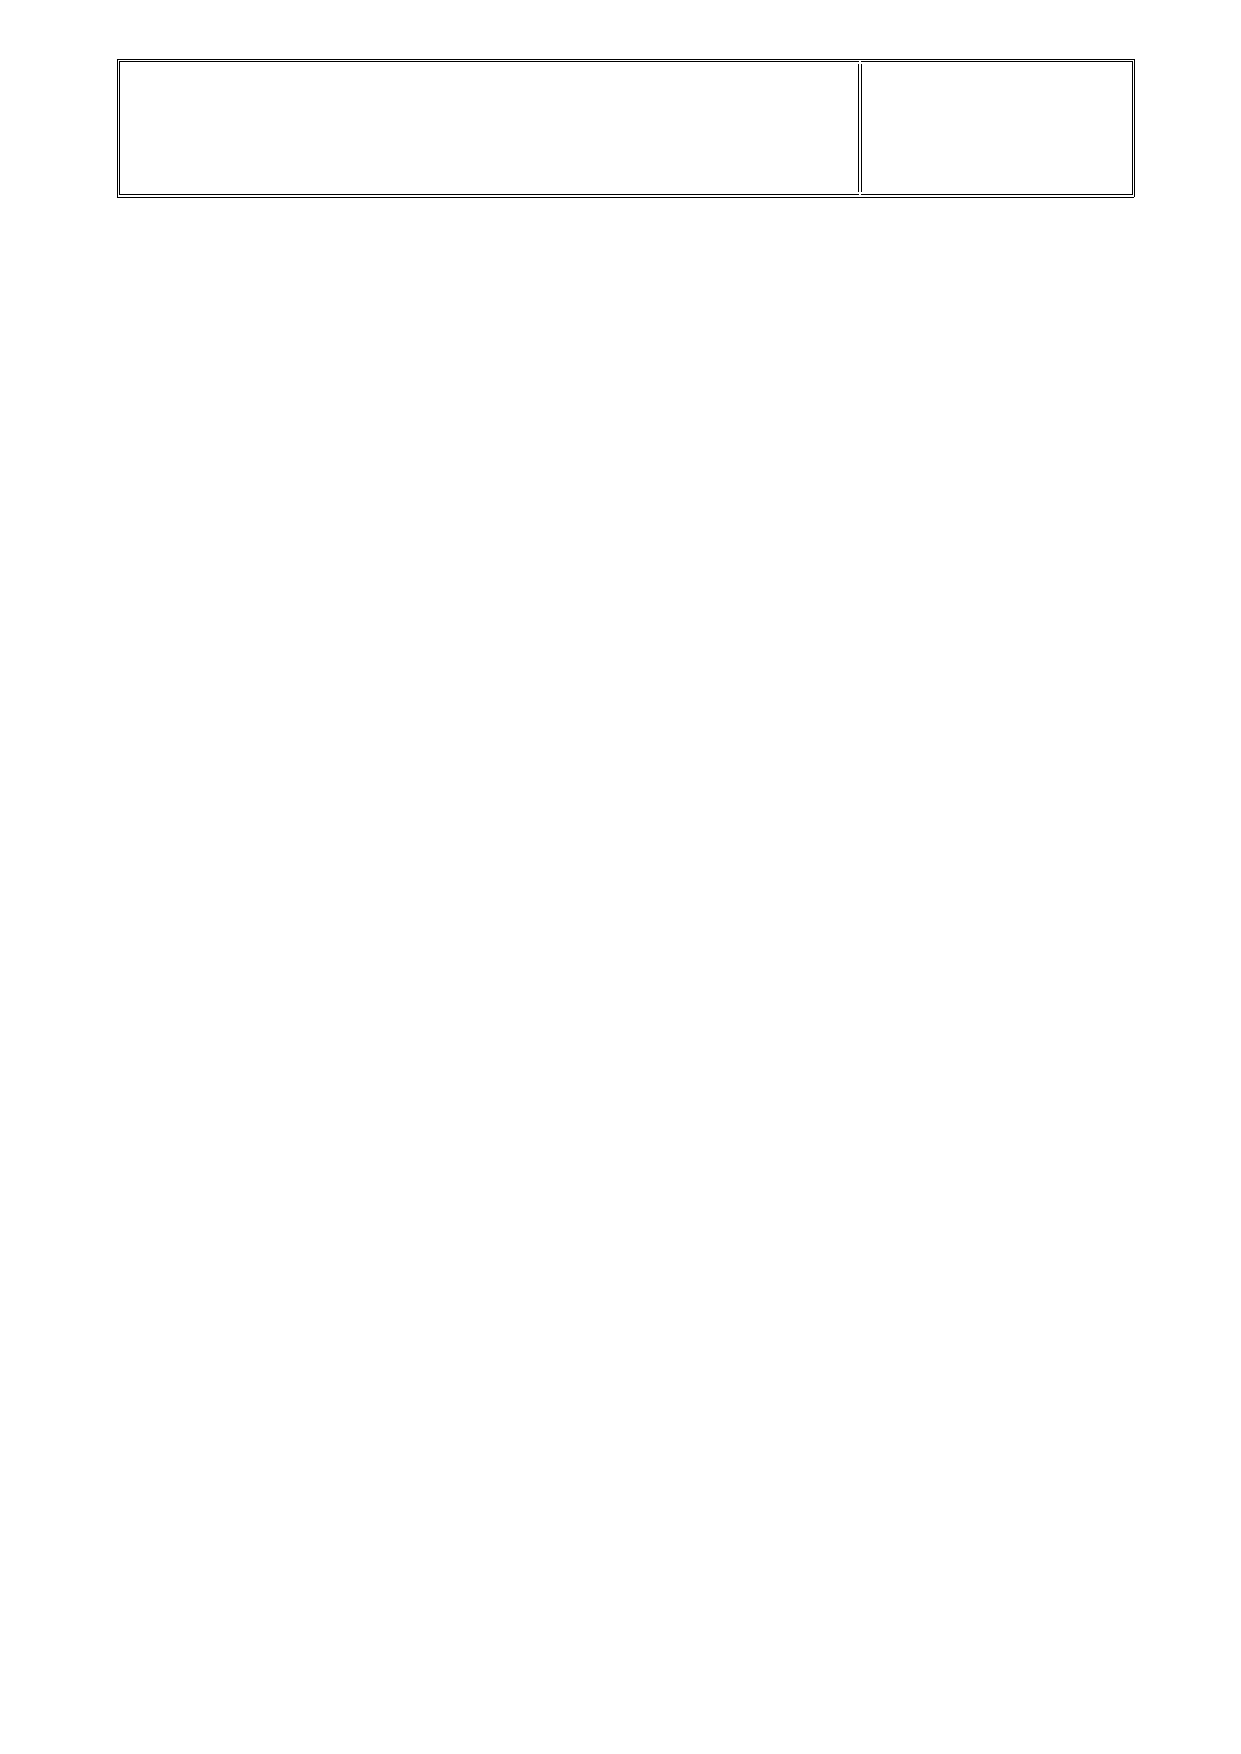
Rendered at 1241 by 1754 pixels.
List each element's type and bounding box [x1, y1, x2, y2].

table_cell [120, 62, 859, 194]
table_cell [860, 62, 1132, 194]
